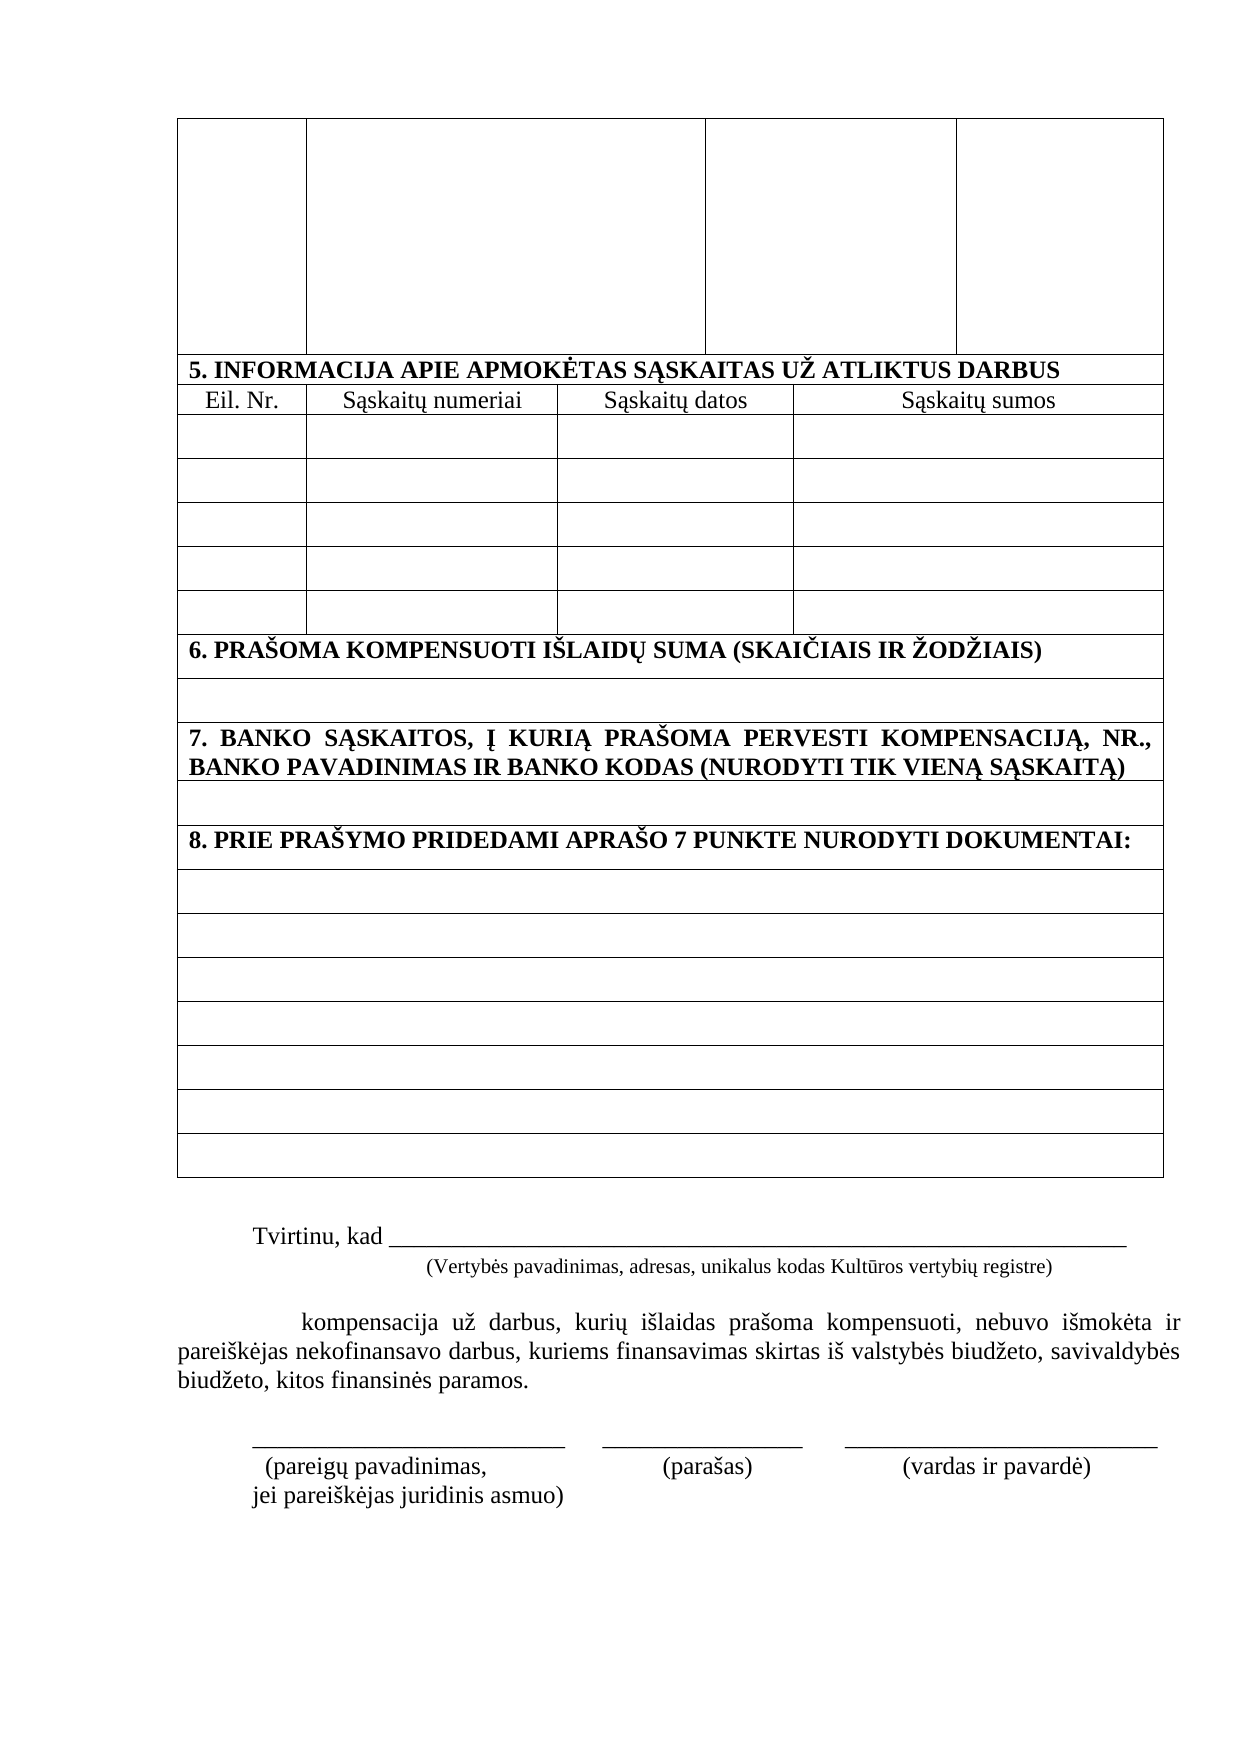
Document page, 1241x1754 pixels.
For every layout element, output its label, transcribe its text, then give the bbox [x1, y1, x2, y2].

table_cell [558, 503, 793, 546]
text (pareigų pavadinimas, (parašas) (vardas ir pavardė) [177, 1451, 1181, 1480]
text Tvirtinu, kad ___________________________________________________________ [177, 1221, 1181, 1250]
table_cell [178, 503, 306, 546]
table_cell [178, 1002, 1163, 1045]
table_cell [706, 119, 956, 354]
table_cell [307, 119, 705, 354]
table_cell [794, 503, 1163, 546]
table_cell [178, 1134, 1163, 1177]
table_cell [178, 1090, 1163, 1133]
table_cell [178, 119, 306, 354]
table_cell 5. INFORMACIJA APIE APMOKĖTAS SĄSKAITAS UŽ ATLIKTUS DARBUS [178, 355, 1163, 384]
table_cell [178, 870, 1163, 913]
table_cell [178, 1046, 1163, 1089]
table_cell [178, 415, 306, 457]
table_cell Sąskaitų numeriai [307, 385, 557, 413]
table_cell [178, 914, 1163, 957]
text (Vertybės pavadinimas, adresas, unikalus kodas Kultūros vertybių registre) [177, 1250, 1181, 1279]
table_cell [307, 415, 557, 457]
table_cell Sąskaitų sumos [794, 385, 1163, 413]
table_cell 6. PRAŠOMA KOMPENSUOTI IŠLAIDŲ SUMA (SKAIČIAIS IR ŽODŽIAIS) [178, 635, 1163, 678]
table_cell [178, 958, 1163, 1001]
table_cell [307, 591, 557, 634]
table_cell [794, 547, 1163, 590]
table_cell [307, 547, 557, 590]
table_cell [178, 459, 306, 502]
table_cell [957, 119, 1163, 354]
table_cell Sąskaitų datos [558, 385, 793, 413]
table_cell [558, 547, 793, 590]
table_cell 7. BANKO SĄSKAITOS, Į KURIĄ PRAŠOMA PERVESTI KOMPENSACIJĄ, NR., BANKO PAVADINIMAS IR BANKO KODAS (NURODYTI TIK VIENĄ SĄSKAITĄ) [178, 723, 1163, 780]
table_cell [307, 459, 557, 502]
table_cell [794, 591, 1163, 634]
table_cell [794, 415, 1163, 457]
text kompensacija už darbus, kurių išlaidas prašoma kompensuoti, nebuvo išmokėta ir pareiškėjas nekofinansavo darbus, kuriems finansavimas skirtas iš valstybės biudžeto, savivaldybės biudžeto, kitos finansinės paramos. [177, 1307, 1181, 1394]
table_cell Eil. Nr. [178, 385, 306, 413]
table_cell [178, 547, 306, 590]
table_cell [558, 591, 793, 634]
table_cell [558, 459, 793, 502]
table_cell [178, 591, 306, 634]
table_cell [558, 415, 793, 457]
table_cell [178, 679, 1163, 722]
table_cell [178, 781, 1163, 824]
text jei pareiškėjas juridinis asmuo) [177, 1480, 1181, 1509]
table_cell [794, 459, 1163, 502]
table_cell [307, 503, 557, 546]
table_cell 8. PRIE PRAŠYMO PRIDEDAMI APRAŠO 7 PUNKTE NURODYTI DOKUMENTAI: [178, 826, 1163, 868]
text _________________________ ________________ _________________________ [177, 1422, 1181, 1451]
